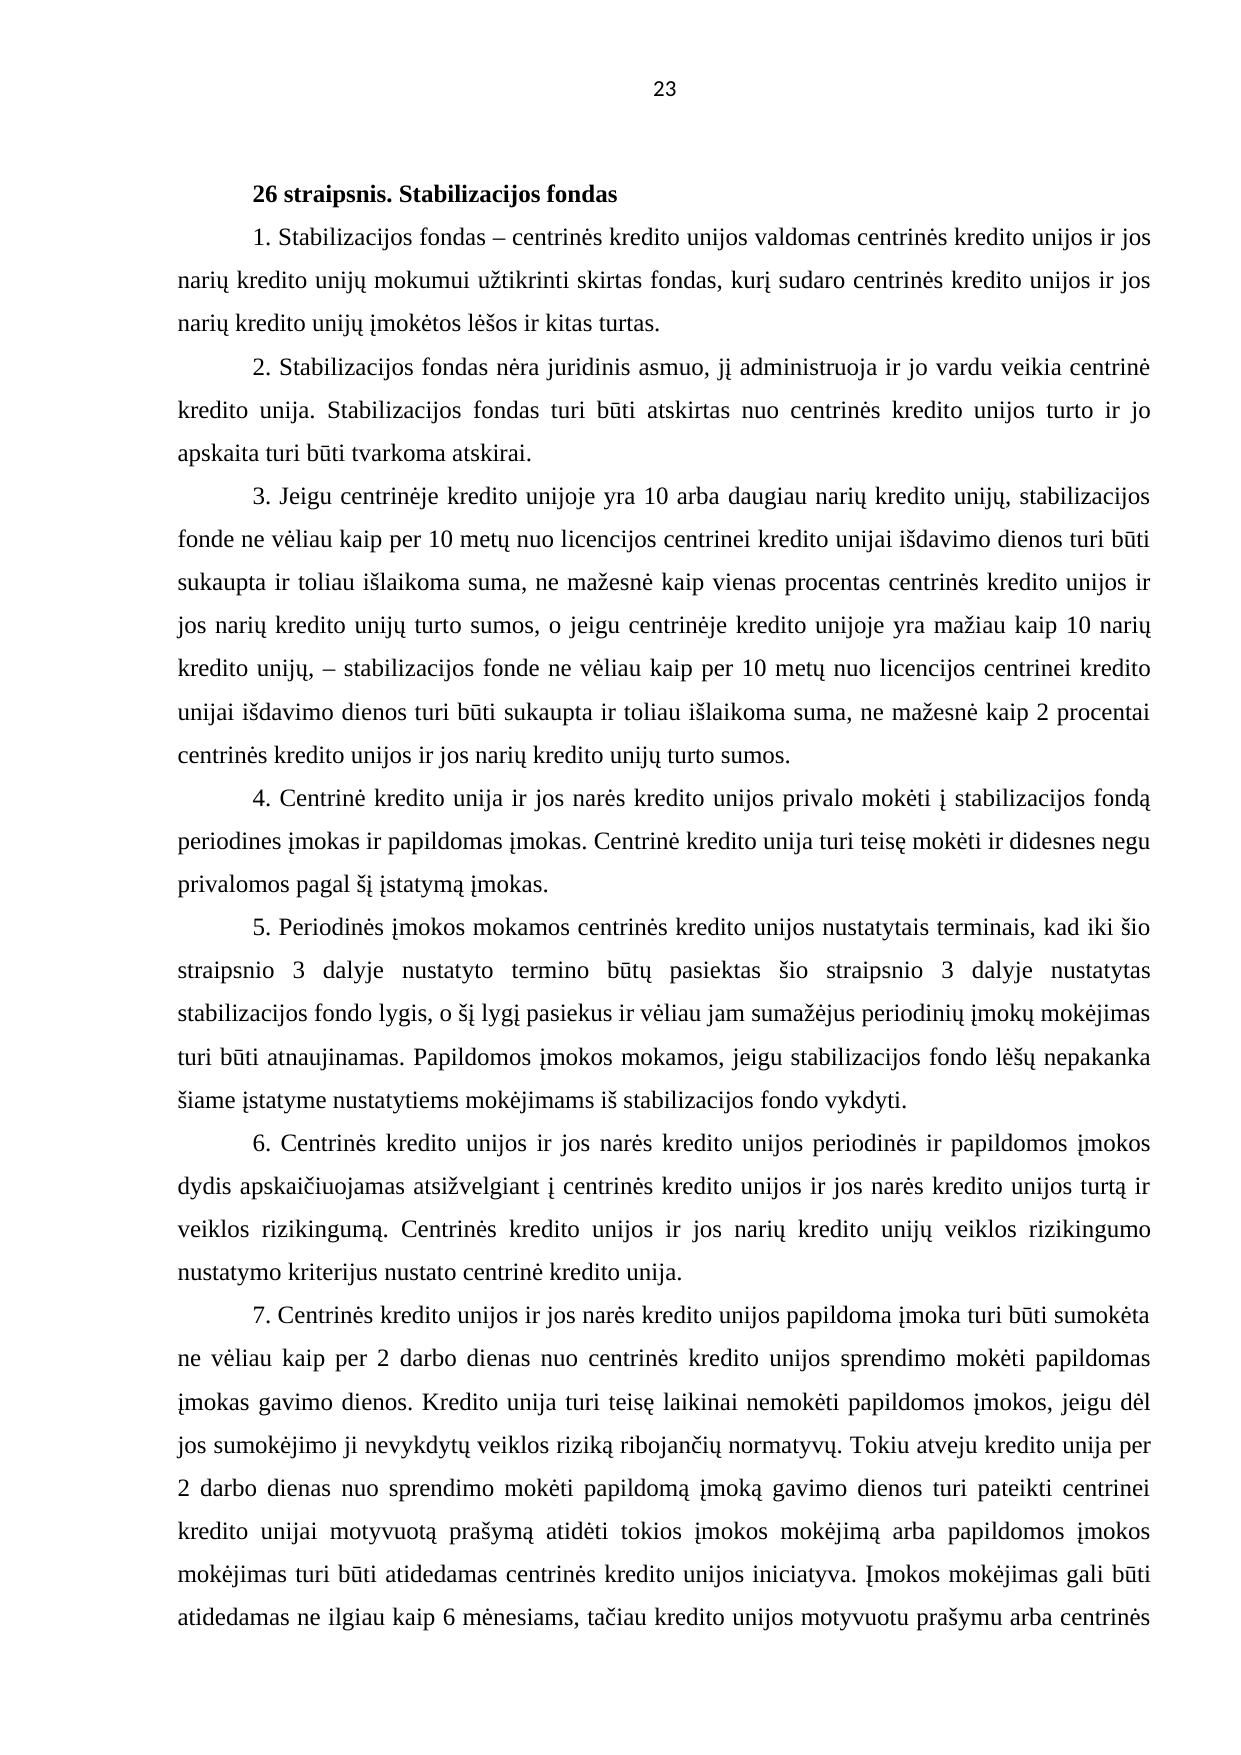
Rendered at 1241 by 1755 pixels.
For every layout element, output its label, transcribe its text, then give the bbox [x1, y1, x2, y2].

text 4. Centrinė kredito unija ir jos narės kredito unijos privalo mokėti į stabilizacijos fondą periodines įmokas ir papildomas įmokas. Centrinė kredito unija turi teisę mokėti ir didesnes negu privalomos pagal šį įstatymą įmokas. [177, 783, 1152, 898]
text 5. Periodinės įmokos mokamos centrinės kredito unijos nustatytais terminais, kad iki šio straipsnio 3 dalyje nustatyto termino būtų pasiektas šio straipsnio 3 dalyje nustatytas stabilizacijos fondo lygis, o šį lygį pasiekus ir vėliau jam sumažėjus periodinių įmokų mokėjimas turi būti atnaujinamas. Papildomos įmokos mokamos, jeigu stabilizacijos fondo lėšų nepakanka šiame įstatyme nustatytiems mokėjimams iš stabilizacijos fondo vykdyti. [177, 912, 1152, 1113]
text 2. Stabilizacijos fondas nėra juridinis asmuo, jį administruoja ir jo vardu veikia centrinė kredito unija. Stabilizacijos fondas turi būti atskirtas nuo centrinės kredito unijos turto ir jo apskaita turi būti tvarkoma atskirai. [177, 352, 1152, 467]
text 1. Stabilizacijos fondas – centrinės kredito unijos valdomas centrinės kredito unijos ir jos narių kredito unijų mokumui užtikrinti skirtas fondas, kurį sudaro centrinės kredito unijos ir jos narių kredito unijų įmokėtos lėšos ir kitas turtas. [177, 222, 1152, 337]
text 3. Jeigu centrinėje kredito unijoje yra 10 arba daugiau narių kredito unijų, stabilizacijos fonde ne vėliau kaip per 10 metų nuo licencijos centrinei kredito unijai išdavimo dienos turi būti sukaupta ir toliau išlaikoma suma, ne mažesnė kaip vienas procentas centrinės kredito unijos ir jos narių kredito unijų turto sumos, o jeigu centrinėje kredito unijoje yra mažiau kaip 10 narių kredito unijų, – stabilizacijos fonde ne vėliau kaip per 10 metų nuo licencijos centrinei kredito unijai išdavimo dienos turi būti sukaupta ir toliau išlaikoma suma, ne mažesnė kaip 2 procentai centrinės kredito unijos ir jos narių kredito unijų turto sumos. [177, 481, 1152, 768]
text 7. Centrinės kredito unijos ir jos narės kredito unijos papildoma įmoka turi būti sumokėta ne vėliau kaip per 2 darbo dienas nuo centrinės kredito unijos sprendimo mokėti papildomas įmokas gavimo dienos. Kredito unija turi teisę laikinai nemokėti papildomos įmokos, jeigu dėl jos sumokėjimo ji nevykdytų veiklos riziką ribojančių normatyvų. Tokiu atveju kredito unija per 2 darbo dienas nuo sprendimo mokėti papildomą įmoką gavimo dienos turi pateikti centrinei kredito unijai motyvuotą prašymą atidėti tokios įmokos mokėjimą arba papildomos įmokos mokėjimas turi būti atidedamas centrinės kredito unijos iniciatyva. Įmokos mokėjimas gali būti atidedamas ne ilgiau kaip 6 mėnesiams, tačiau kredito unijos motyvuotu prašymu arba centrinės [177, 1300, 1152, 1631]
text 6. Centrinės kredito unijos ir jos narės kredito unijos periodinės ir papildomos įmokos dydis apskaičiuojamas atsižvelgiant į centrinės kredito unijos ir jos narės kredito unijos turtą ir veiklos rizikingumą. Centrinės kredito unijos ir jos narių kredito unijų veiklos rizikingumo nustatymo kriterijus nustato centrinė kredito unija. [177, 1128, 1152, 1286]
text 26 straipsnis. Stabilizacijos fondas [177, 179, 1152, 208]
